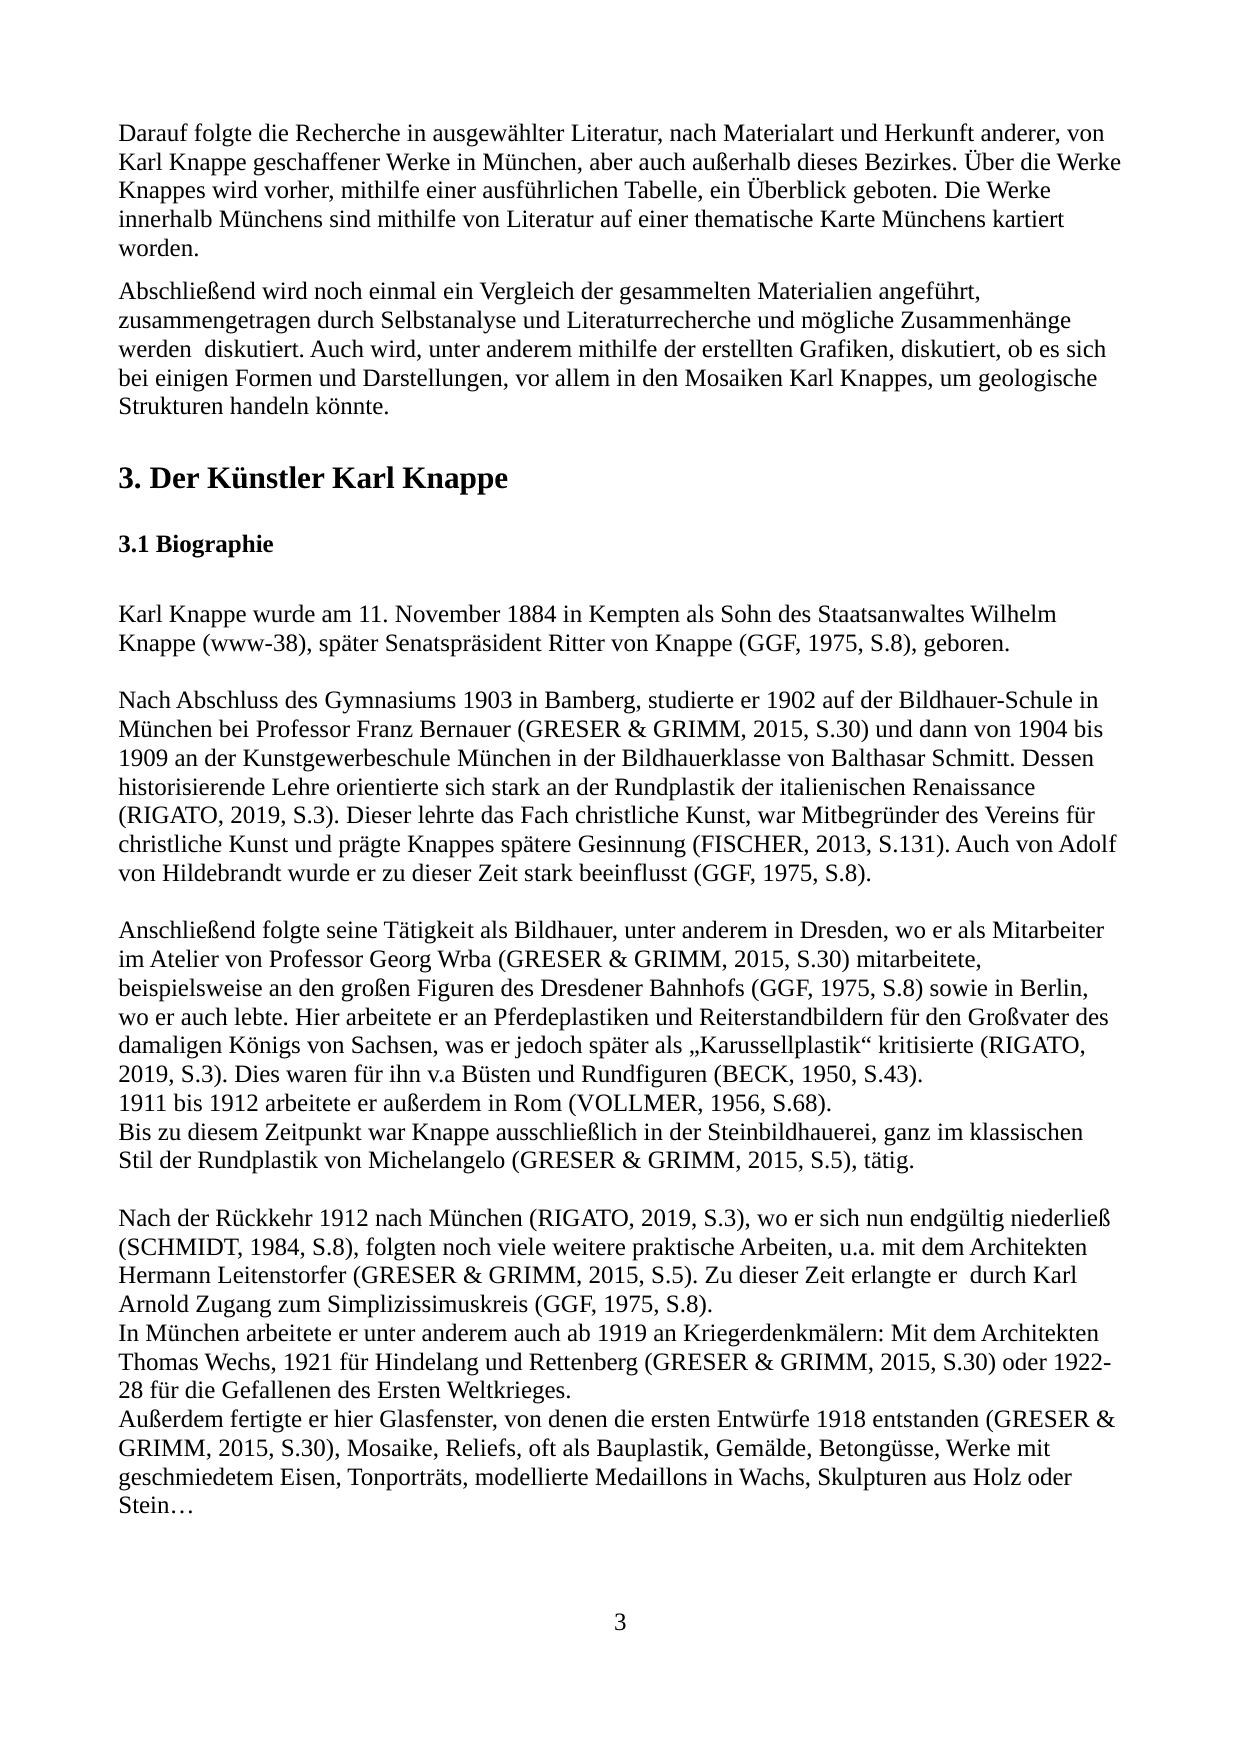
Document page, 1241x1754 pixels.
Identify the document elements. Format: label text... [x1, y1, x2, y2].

text Außerdem fertigte er hier Glasfenster, von denen die ersten Entwürfe 1918 entstanden (GRESER & GRIMM, 2015, S.30), Mosaike, Reliefs, oft als Bauplastik, Gemälde, Betongüsse, Werke mit geschmiedetem Eisen, Tonporträts, modellierte Medaillons in Wachs, Skulpturen aus Holz oder Stein… [118, 1404, 1122, 1519]
text Karl Knappe wurde am 11. November 1884 in Kempten als Sohn des Staatsanwaltes Wilhelm Knappe (www-38), später Senatspräsident Ritter von Knappe (GGF, 1975, S.8), geboren. [118, 599, 1122, 657]
text Anschließend folgte seine Tätigkeit als Bildhauer, unter anderem in Dresden, wo er als Mitarbeiter im Atelier von Professor Georg Wrba (GRESER & GRIMM, 2015, S.30) mitarbeitete, beispielsweise an den großen Figuren des Dresdener Bahnhofs (GGF, 1975, S.8) sowie in Berlin, wo er auch lebte. Hier arbeitete er an Pferdeplastiken und Reiterstandbildern für den Großvater des damaligen Königs von Sachsen, was er jedoch später als „Karussellplastik“ kritisierte (RIGATO, 2019, S.3). Dies waren für ihn v.a Büsten und Rundfiguren (BECK, 1950, S.43). [118, 915, 1122, 1088]
text Nach der Rückkehr 1912 nach München (RIGATO, 2019, S.3), wo er sich nun endgültig niederließ (SCHMIDT, 1984, S.8), folgten noch viele weitere praktische Arbeiten, u.a. mit dem Architekten Hermann Leitenstorfer (GRESER & GRIMM, 2015, S.5). Zu dieser Zeit erlangte er durch Karl Arnold Zugang zum Simplizissimuskreis (GGF, 1975, S.8). [118, 1203, 1122, 1318]
text Nach Abschluss des Gymnasiums 1903 in Bamberg, studierte er 1902 auf der Bildhauer-Schule in München bei Professor Franz Bernauer (GRESER & GRIMM, 2015, S.30) und dann von 1904 bis 1909 an der Kunstgewerbeschule München in der Bildhauerklasse von Balthasar Schmitt. Dessen historisierende Lehre orientierte sich stark an der Rundplastik der italienischen Renaissance (RIGATO, 2019, S.3). Dieser lehrte das Fach christliche Kunst, war Mitbegründer des Vereins für christliche Kunst und prägte Knappes spätere Gesinnung (FISCHER, 2013, S.131). Auch von Adolf von Hildebrandt wurde er zu dieser Zeit stark beeinflusst (GGF, 1975, S.8). [118, 685, 1122, 887]
subtitle 3. Der Künstler Karl Knappe [118, 460, 1122, 496]
text Abschließend wird noch einmal ein Vergleich der gesammelten Materialien angeführt, zusammengetragen durch Selbstanalyse und Literaturrecherche und mögliche Zusammenhänge werden diskutiert. Auch wird, unter anderem mithilfe der erstellten Grafiken, diskutiert, ob es sich bei einigen Formen und Darstellungen, vor allem in den Mosaiken Karl Knappes, um geologische Strukturen handeln könnte. [118, 276, 1122, 420]
text Bis zu diesem Zeitpunkt war Knappe ausschließlich in der Steinbildhauerei, ganz im klassischen Stil der Rundplastik von Michelangelo (GRESER & GRIMM, 2015, S.5), tätig. [118, 1117, 1122, 1174]
text In München arbeitete er unter anderem auch ab 1919 an Kriegerdenkmälern: Mit dem Architekten Thomas Wechs, 1921 für Hindelang und Rettenberg (GRESER & GRIMM, 2015, S.30) oder 1922-28 für die Gefallenen des Ersten Weltkrieges. [118, 1318, 1122, 1404]
text 1911 bis 1912 arbeitete er außerdem in Rom (VOLLMER, 1956, S.68). [118, 1088, 1122, 1117]
subtitle 3.1 Biographie [118, 529, 1122, 558]
text Darauf folgte die Recherche in ausgewählter Literatur, nach Materialart und Herkunft anderer, von Karl Knappe geschaffener Werke in München, aber auch außerhalb dieses Bezirkes. Über die Werke Knappes wird vorher, mithilfe einer ausführlichen Tabelle, ein Überblick geboten. Die Werke innerhalb Münchens sind mithilfe von Literatur auf einer thematische Karte Münchens kartiert worden. [118, 118, 1122, 262]
